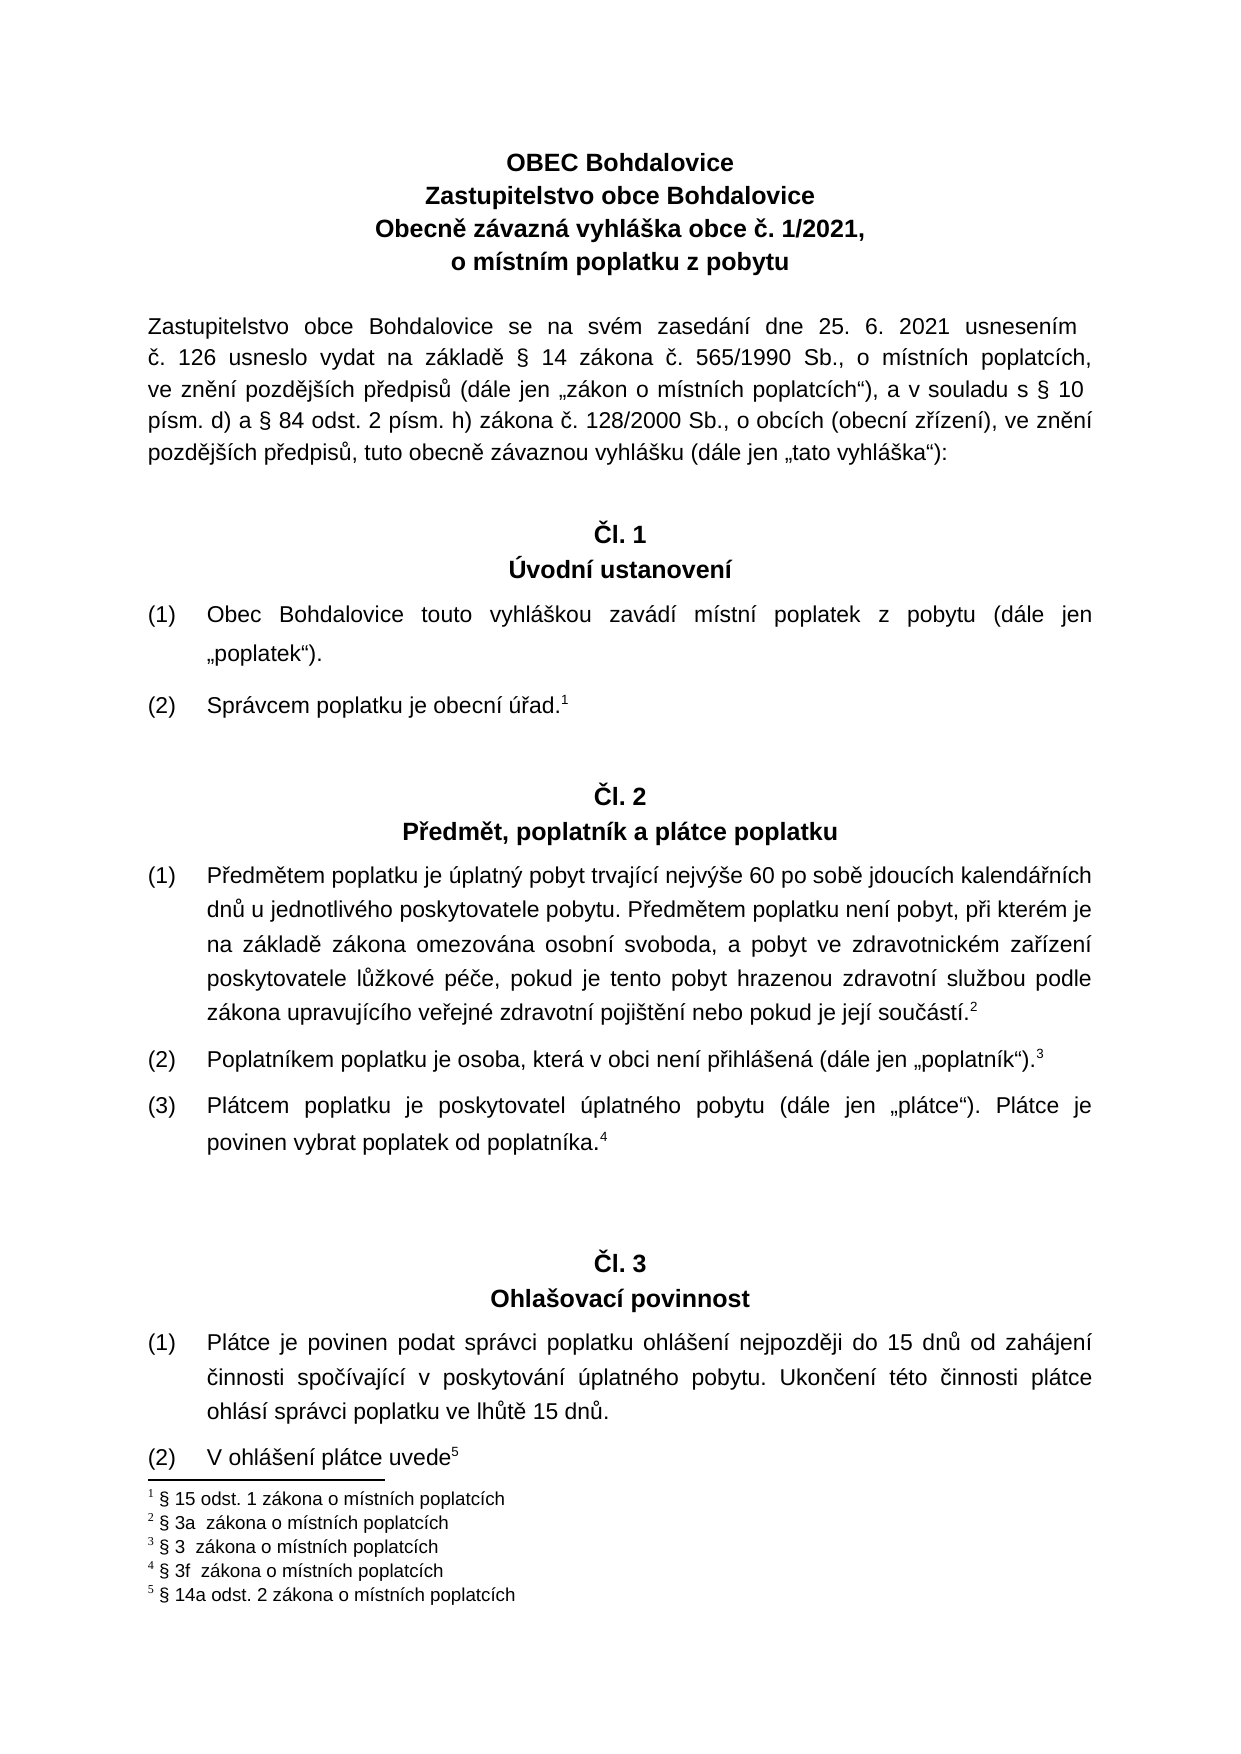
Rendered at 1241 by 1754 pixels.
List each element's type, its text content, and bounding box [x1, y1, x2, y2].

list Plátce je povinen podat správci poplatku ohlášení nejpozději do 15 dnů od zahájení činnosti spočívající v poskytování úplatného pobytu. Ukončení této činnosti plátce ohlásí správci poplatku ve lhůtě 15 dnů. [148, 1329, 1093, 1424]
list § 3f zákona o místních poplatcích [148, 1558, 1093, 1582]
list Poplatníkem poplatku je osoba, která v obci není přihlášená (dále jen „poplatník“). [148, 1046, 1093, 1072]
text Předmět, poplatník a plátce poplatku [148, 817, 1093, 846]
list Obec Bohdalovice touto vyhláškou zavádí místní poplatek z pobytu (dále jen „poplatek“). [148, 601, 1093, 667]
text Čl. 1 [148, 521, 1093, 549]
text Úvodní ustanovení [148, 556, 1093, 584]
list § 15 odst. 1 zákona o místních poplatcích [148, 1486, 1093, 1510]
text Ohlašovací povinnost [148, 1284, 1093, 1313]
list Plátcem poplatku je poskytovatel úplatného pobytu (dále jen „plátce“). Plátce je povinen vybrat poplatek od poplatníka. [148, 1092, 1093, 1156]
text Zastupitelstvo obce Bohdalovice se na svém zasedání dne 25. 6. 2021 usnesením č. 126 usneslo vydat na základě § 14 zákona č. 565/1990 Sb., o místních poplatcích, ve znění pozdějších předpisů (dále jen „zákon o místních poplatcích“), a v souladu s § 10 písm. d) a § 84 odst. 2 písm. h) zákona č. 128/2000 Sb., o obcích (obecní zřízení), ve znění pozdějších předpisů, tuto obecně závaznou vyhlášku (dále jen „tato vyhláška“): [148, 313, 1093, 465]
list Předmětem poplatku je úplatný pobyt trvající nejvýše 60 po sobě jdoucích kalendářních dnů u jednotlivého poskytovatele pobytu. Předmětem poplatku není pobyt, při kterém je na základě zákona omezována osobní svoboda, a pobyt ve zdravotnickém zařízení poskytovatele lůžkové péče, pokud je tento pobyt hrazenou zdravotní službou podle zákona upravujícího veřejné zdravotní pojištění nebo pokud je její součástí. [148, 862, 1093, 1025]
list § 3 zákona o místních poplatcích [148, 1534, 1093, 1558]
list V ohlášení plátce uvede [148, 1444, 1093, 1471]
list § 3a zákona o místních poplatcích [148, 1510, 1093, 1534]
text Obecně závazná vyhláška obce č. 1/2021, [148, 214, 1093, 242]
text OBEC Bohdalovice [148, 148, 1093, 176]
list § 14a odst. 2 zákona o místních poplatcích [148, 1582, 1093, 1606]
text Zastupitelstvo obce Bohdalovice [148, 181, 1093, 209]
text Čl. 3 [148, 1249, 1093, 1278]
list Správcem poplatku je obecní úřad. [148, 692, 1093, 719]
text o místním poplatku z pobytu [148, 247, 1093, 275]
text Čl. 2 [148, 782, 1093, 811]
